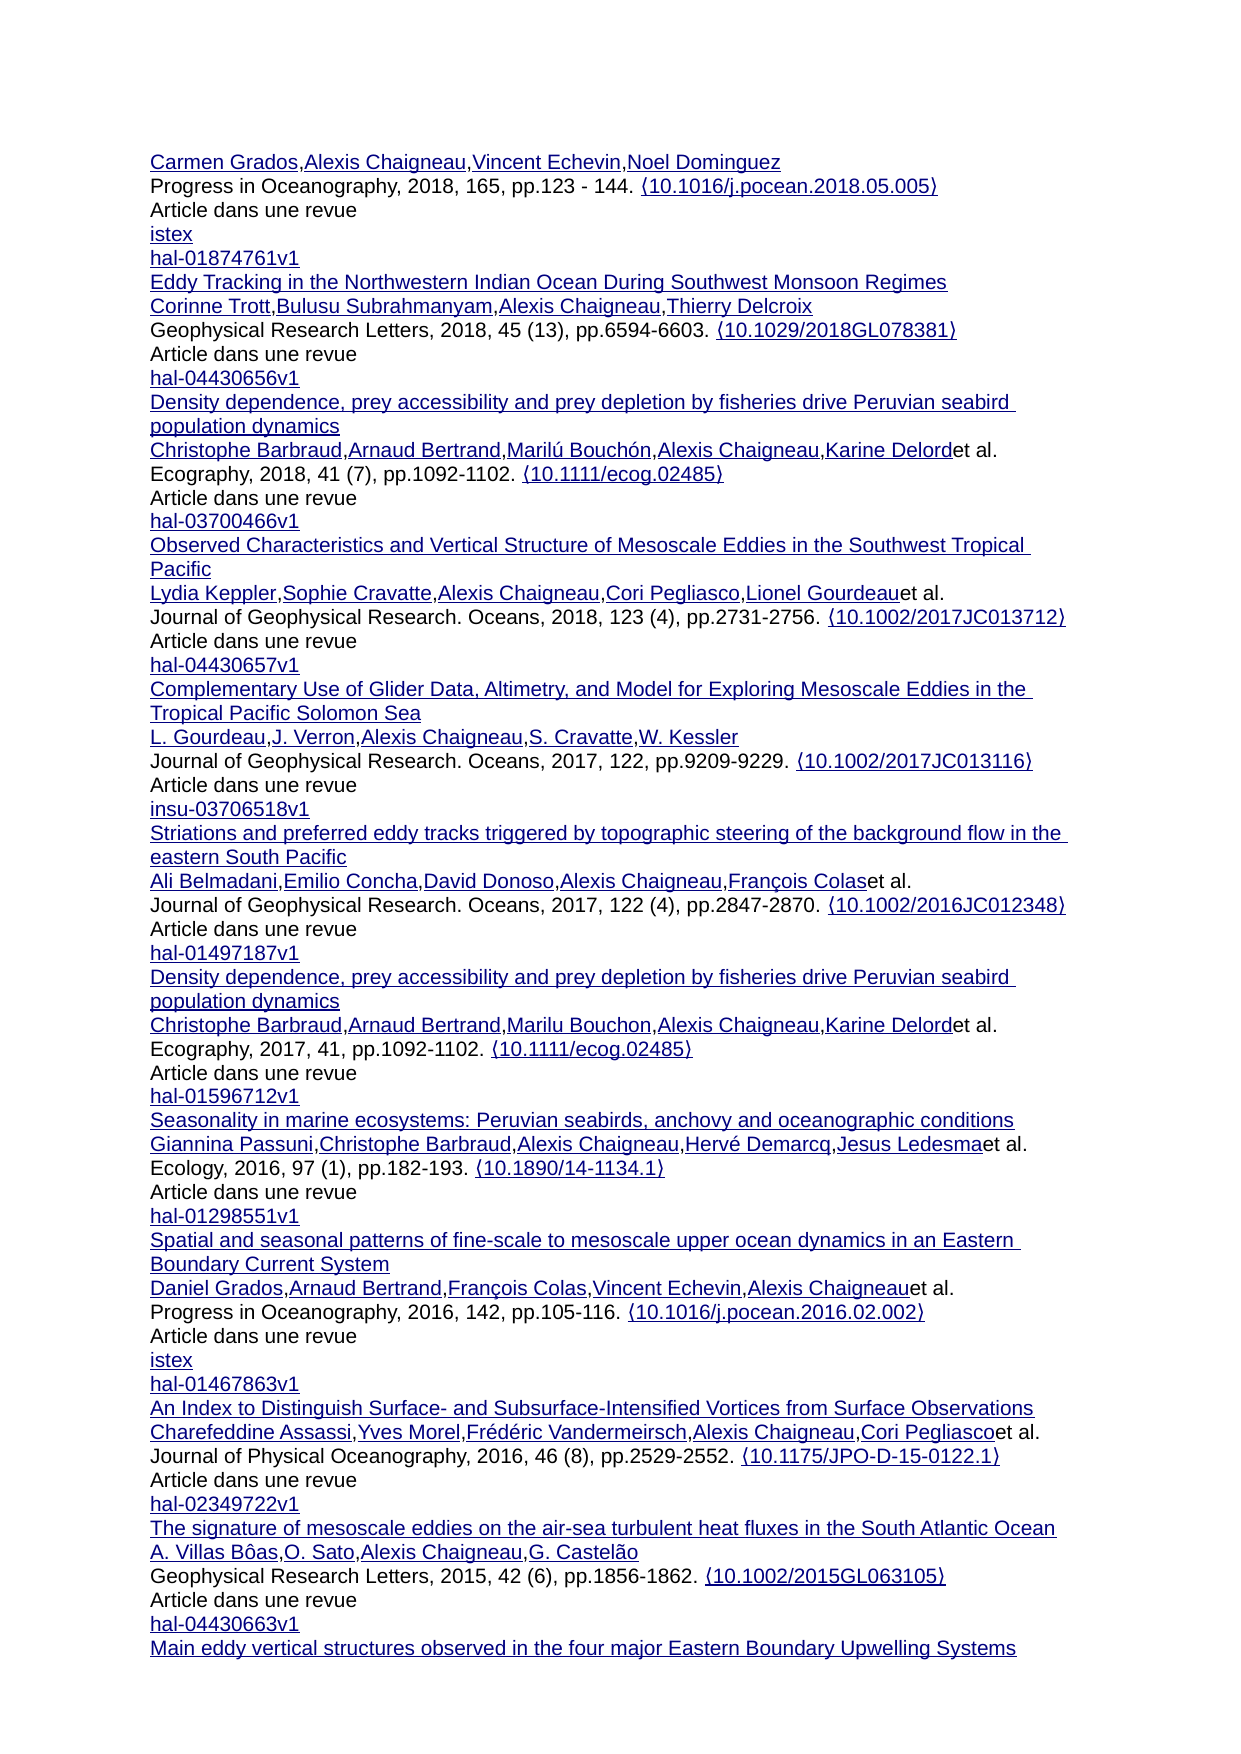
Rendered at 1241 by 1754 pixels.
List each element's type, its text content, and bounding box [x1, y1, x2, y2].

table_cell The signature of mesoscale eddies on the air‐sea turbulent heat fluxes in the South Atlantic Ocean A. Villas Bôas,O. Sato,Alexis Chaigneau,G. Castelão Geophysical Research Letters, 2015, 42 (6), pp.1856-1862. ⟨10.1002/2015GL063105⟩ Article dans une revue hal-04430663v1 [150, 1516, 1090, 1635]
table_cell An Index to Distinguish Surface- and Subsurface-Intensified Vortices from Surface Observations Charefeddine Assassi,Yves Morel,Frédéric Vandermeirsch,Alexis Chaigneau,Cori Pegliascoet al. Journal of Physical Oceanography, 2016, 46 (8), pp.2529-2552. ⟨10.1175/JPO-D-15-0122.1⟩ Article dans une revue hal-02349722v1 [150, 1396, 1090, 1516]
table_cell Eddy Tracking in the Northwestern Indian Ocean During Southwest Monsoon Regimes Corinne Trott,Bulusu Subrahmanyam,Alexis Chaigneau,Thierry Delcroix Geophysical Research Letters, 2018, 45 (13), pp.6594-6603. ⟨10.1029/2018GL078381⟩ Article dans une revue hal-04430656v1 [150, 270, 1090, 389]
table_cell Main eddy vertical structures observed in the four major Eastern Boundary Upwelling Systems [150, 1635, 1090, 1659]
table_cell Striations and preferred eddy tracks triggered by topographic steering of the background flow in the eastern South Pacific Ali Belmadani,Emilio Concha,David Donoso,Alexis Chaigneau,François Colaset al. Journal of Geophysical Research. Oceans, 2017, 122 (4), pp.2847-2870. ⟨10.1002/2016JC012348⟩ Article dans une revue hal-01497187v1 [150, 821, 1090, 964]
table_cell Density dependence, prey accessibility and prey depletion by fisheries drive Peruvian seabird population dynamics Christophe Barbraud,Arnaud Bertrand,Marilu Bouchon,Alexis Chaigneau,Karine Delordet al. Ecography, 2017, 41, pp.1092-1102. ⟨10.1111/ecog.02485⟩ Article dans une revue hal-01596712v1 [150, 965, 1090, 1108]
table_cell Carmen Grados,Alexis Chaigneau,Vincent Echevin,Noel Dominguez Progress in Oceanography, 2018, 165, pp.123 - 144. ⟨10.1016/j.pocean.2018.05.005⟩ Article dans une revue istex hal-01874761v1 [150, 150, 1090, 270]
table_cell Complementary Use of Glider Data, Altimetry, and Model for Exploring Mesoscale Eddies in the Tropical Pacific Solomon Sea L. Gourdeau,J. Verron,Alexis Chaigneau,S. Cravatte,W. Kessler Journal of Geophysical Research. Oceans, 2017, 122, pp.9209-9229. ⟨10.1002/2017JC013116⟩ Article dans une revue insu-03706518v1 [150, 677, 1090, 821]
table_cell Spatial and seasonal patterns of fine-scale to mesoscale upper ocean dynamics in an Eastern Boundary Current System Daniel Grados,Arnaud Bertrand,François Colas,Vincent Echevin,Alexis Chaigneauet al. Progress in Oceanography, 2016, 142, pp.105-116. ⟨10.1016/j.pocean.2016.02.002⟩ Article dans une revue istex hal-01467863v1 [150, 1228, 1090, 1396]
table_cell Seasonality in marine ecosystems: Peruvian seabirds, anchovy and oceanographic conditions Giannina Passuni,Christophe Barbraud,Alexis Chaigneau,Hervé Demarcq,Jesus Ledesmaet al. Ecology, 2016, 97 (1), pp.182-193. ⟨10.1890/14-1134.1⟩ Article dans une revue hal-01298551v1 [150, 1108, 1090, 1228]
table_cell Density dependence, prey accessibility and prey depletion by fisheries drive Peruvian seabird population dynamics Christophe Barbraud,Arnaud Bertrand,Marilú Bouchón,Alexis Chaigneau,Karine Delordet al. Ecography, 2018, 41 (7), pp.1092-1102. ⟨10.1111/ecog.02485⟩ Article dans une revue hal-03700466v1 [150, 390, 1090, 533]
table_cell Observed Characteristics and Vertical Structure of Mesoscale Eddies in the Southwest Tropical Pacific Lydia Keppler,Sophie Cravatte,Alexis Chaigneau,Cori Pegliasco,Lionel Gourdeauet al. Journal of Geophysical Research. Oceans, 2018, 123 (4), pp.2731-2756. ⟨10.1002/2017JC013712⟩ Article dans une revue hal-04430657v1 [150, 533, 1090, 677]
